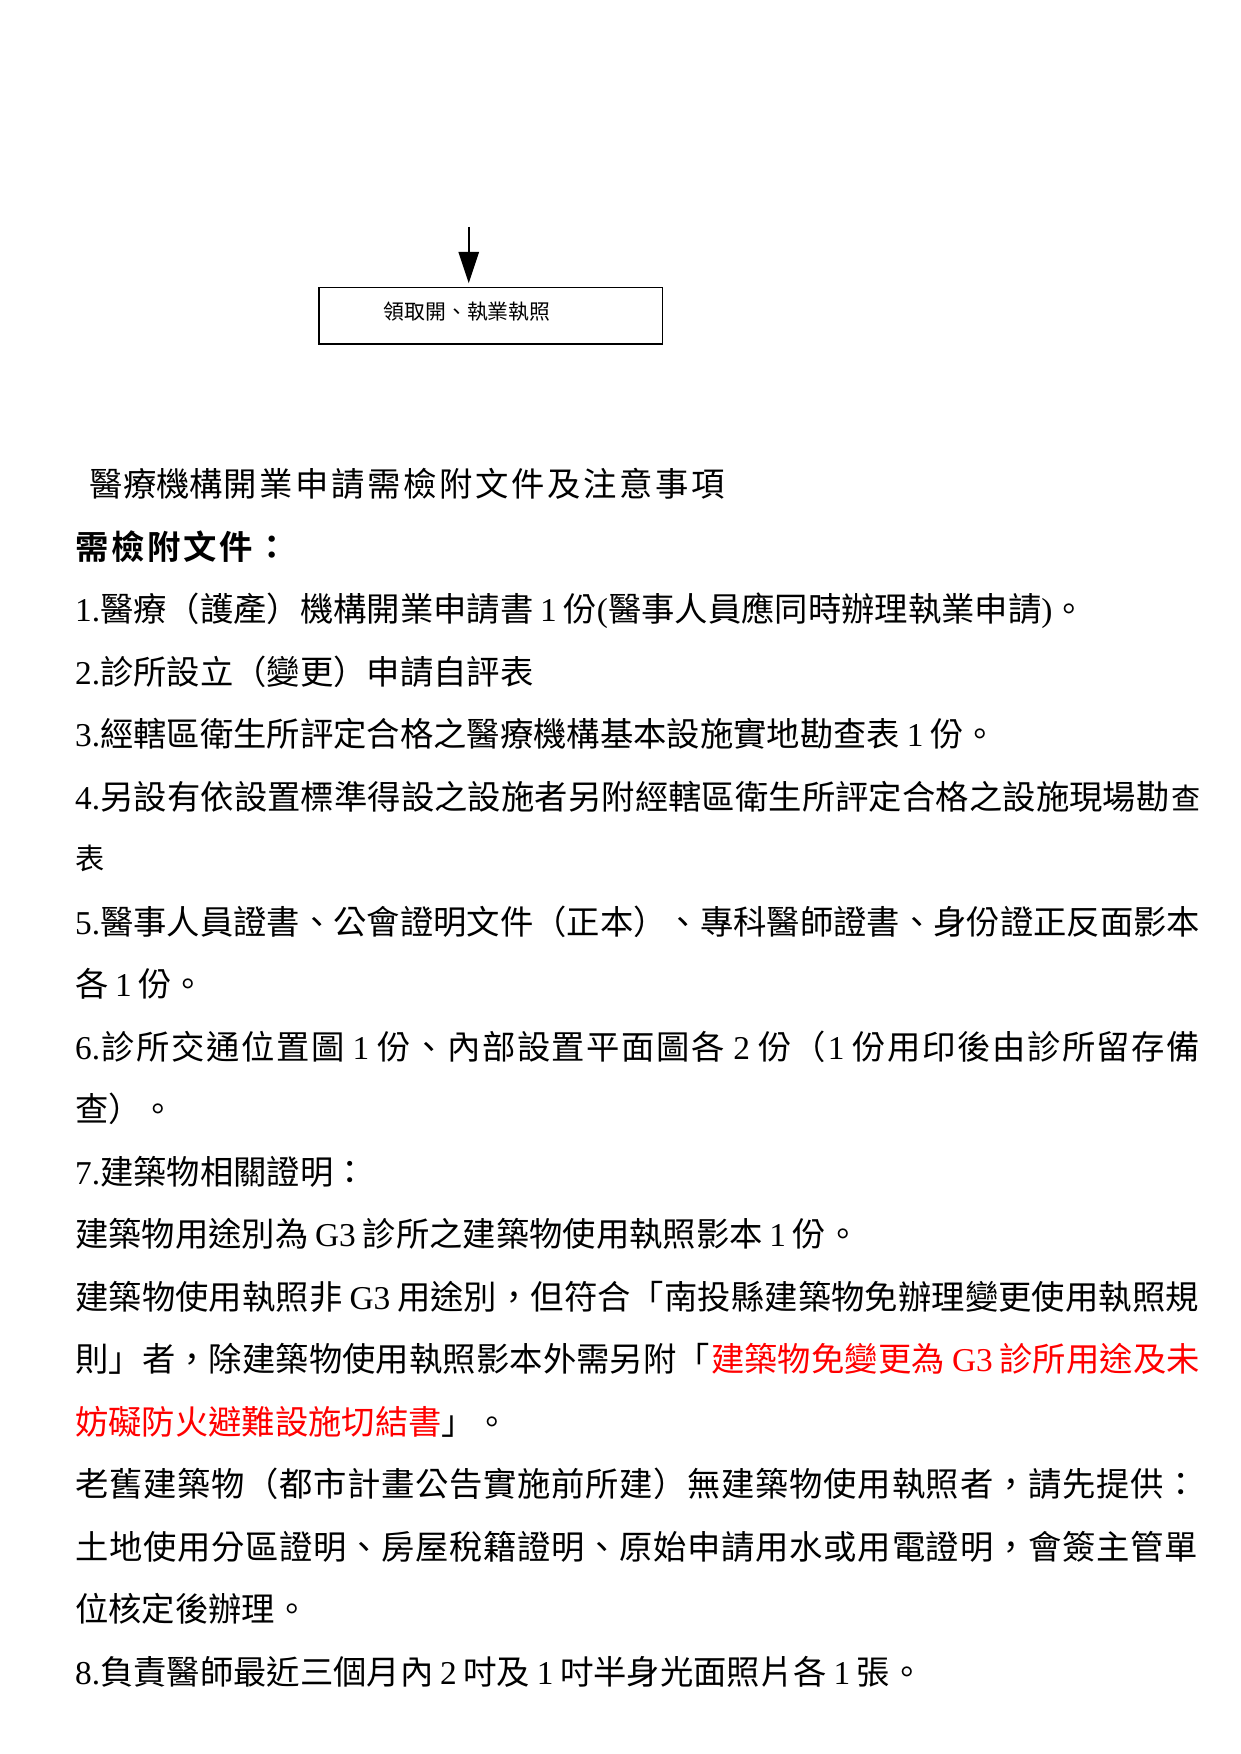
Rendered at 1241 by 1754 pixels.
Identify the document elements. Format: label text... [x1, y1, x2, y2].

text 老舊建築物（都市計畫公告實施前所建）無建築物使用執照者，請先提供：土地使用分區證明、房屋稅籍證明、原始申請用水或用電證明，會簽主管單位核定後辦理。 [75, 1440, 1200, 1628]
text 2.診所設立（變更）申請自評表 [75, 628, 1200, 690]
text 7.建築物相關證明： [75, 1128, 1200, 1190]
text 1.醫療（護產）機構開業申請書1份(醫事人員應同時辦理執業申請)。 [75, 565, 1200, 628]
text 5.醫事人員證書、公會證明文件（正本）、專科醫師證書、身份證正反面影本各1份。 [75, 878, 1200, 1003]
text 8.負責醫師最近三個月內2吋及1吋半身光面照片各1張。 [75, 1628, 1200, 1690]
text 6.診所交通位置圖1份、內部設置平面圖各2份（1份用印後由診所留存備查）。 [75, 1003, 1200, 1128]
text 建築物用途別為G3診所之建築物使用執照影本1份。 [75, 1190, 1200, 1253]
text 建築物使用執照非G3用途別，但符合「南投縣建築物免辦理變更使用執照規則」者，除建築物使用執照影本外需另附「建築物免變更為G3診所用途及未妨礙防火避難設施切結書」。 [75, 1253, 1200, 1440]
text 4.另設有依設置標準得設之設施者另附經轄區衛生所評定合格之設施現場勘查表 [75, 753, 1200, 878]
text 需檢附文件： [75, 503, 1200, 565]
text 醫療機構開業申請需檢附文件及注意事項 [75, 440, 1200, 503]
text 3.經轄區衛生所評定合格之醫療機構基本設施實地勘查表1份。 [75, 690, 1200, 753]
